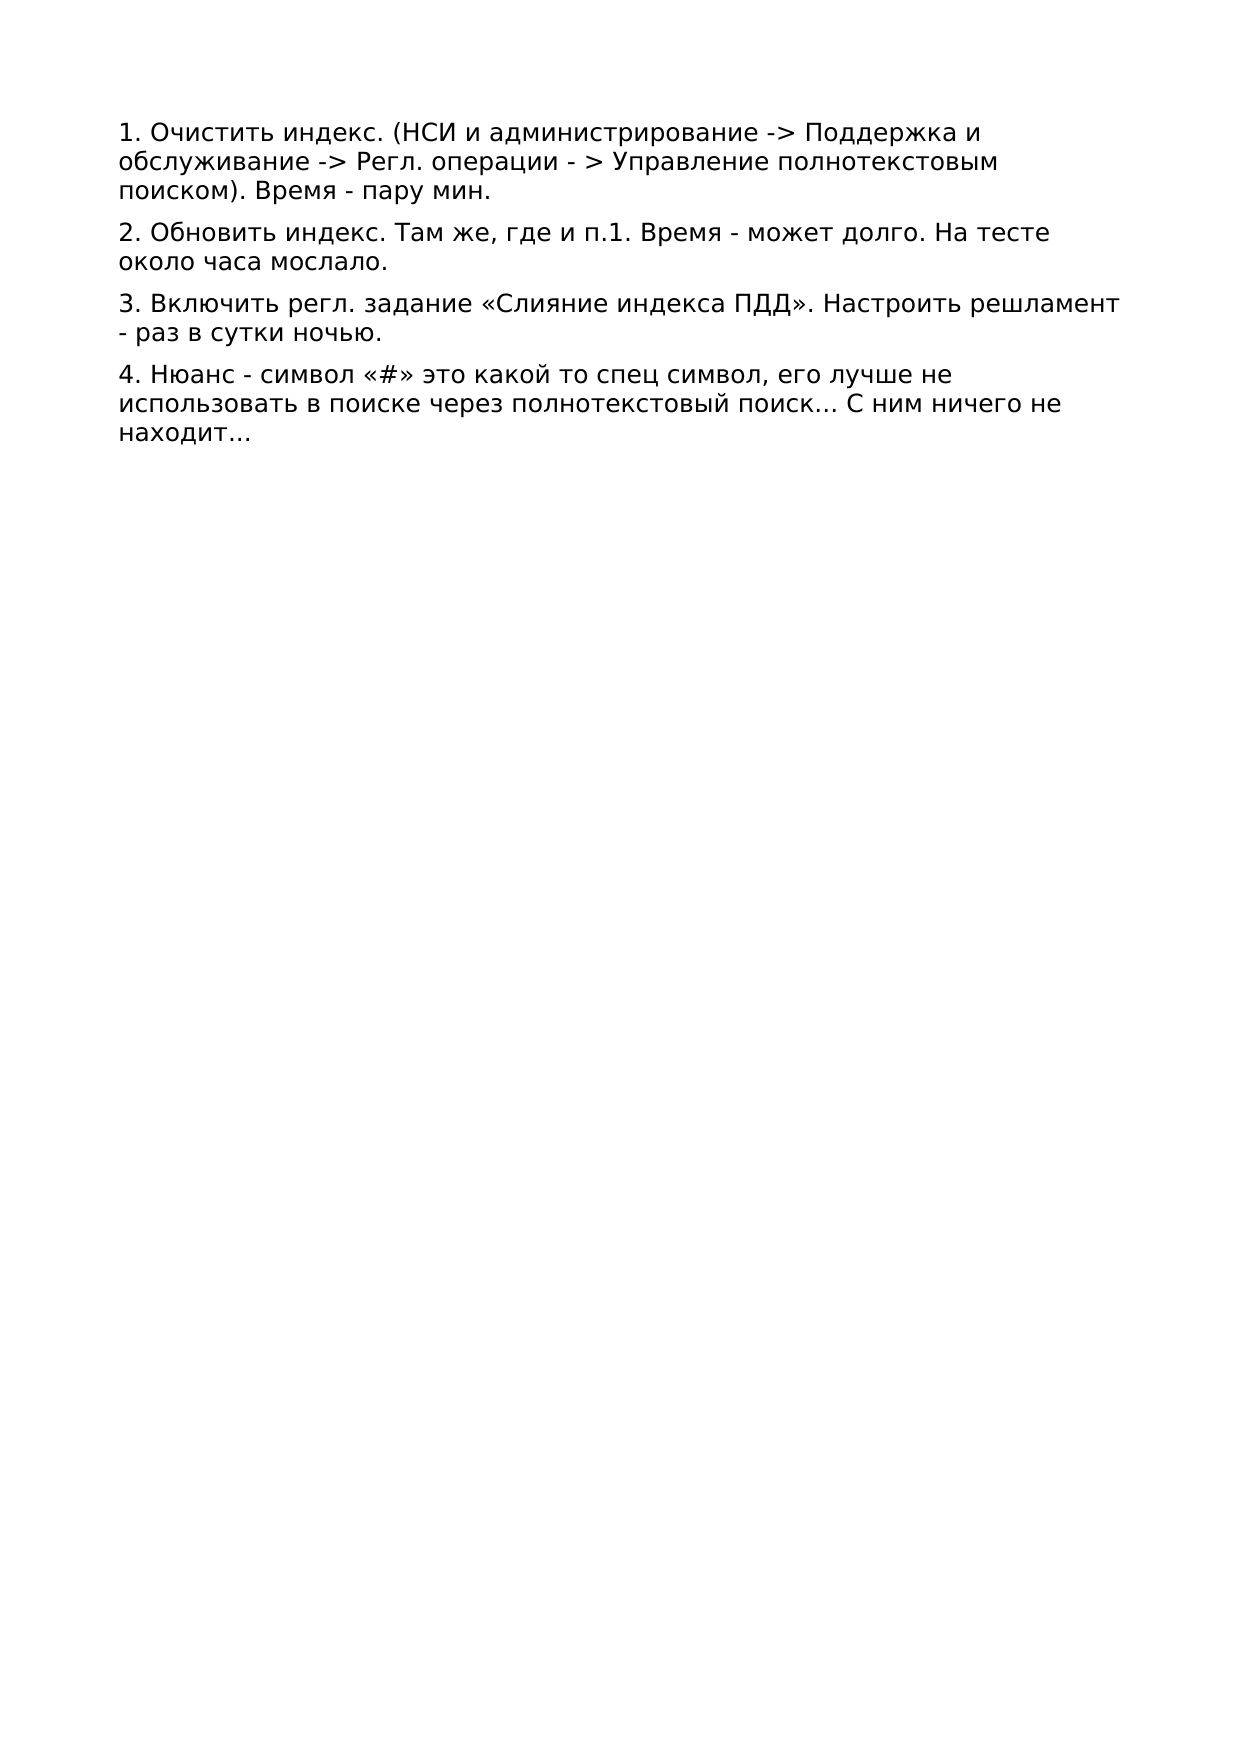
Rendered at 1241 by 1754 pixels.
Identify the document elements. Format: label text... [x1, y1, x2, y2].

text 3. Включить регл. задание «Слияние индекса ПДД». Настроить решламент - раз в сутки ночью. [118, 289, 1122, 347]
text 2. Обновить индекс. Там же, где и п.1. Время - может долго. На тесте около часа мослало. [118, 218, 1122, 276]
text 1. Очистить индекс. (НСИ и администрирование -> Поддержка и обслуживание -> Регл. операции - > Управление полнотекстовым поиском). Время - пару мин. [118, 118, 1122, 206]
text 4. Нюанс - символ «#» это какой то спец символ, его лучше не использовать в поиске через полнотекстовый поиск... С ним ничего не находит... [118, 360, 1122, 447]
